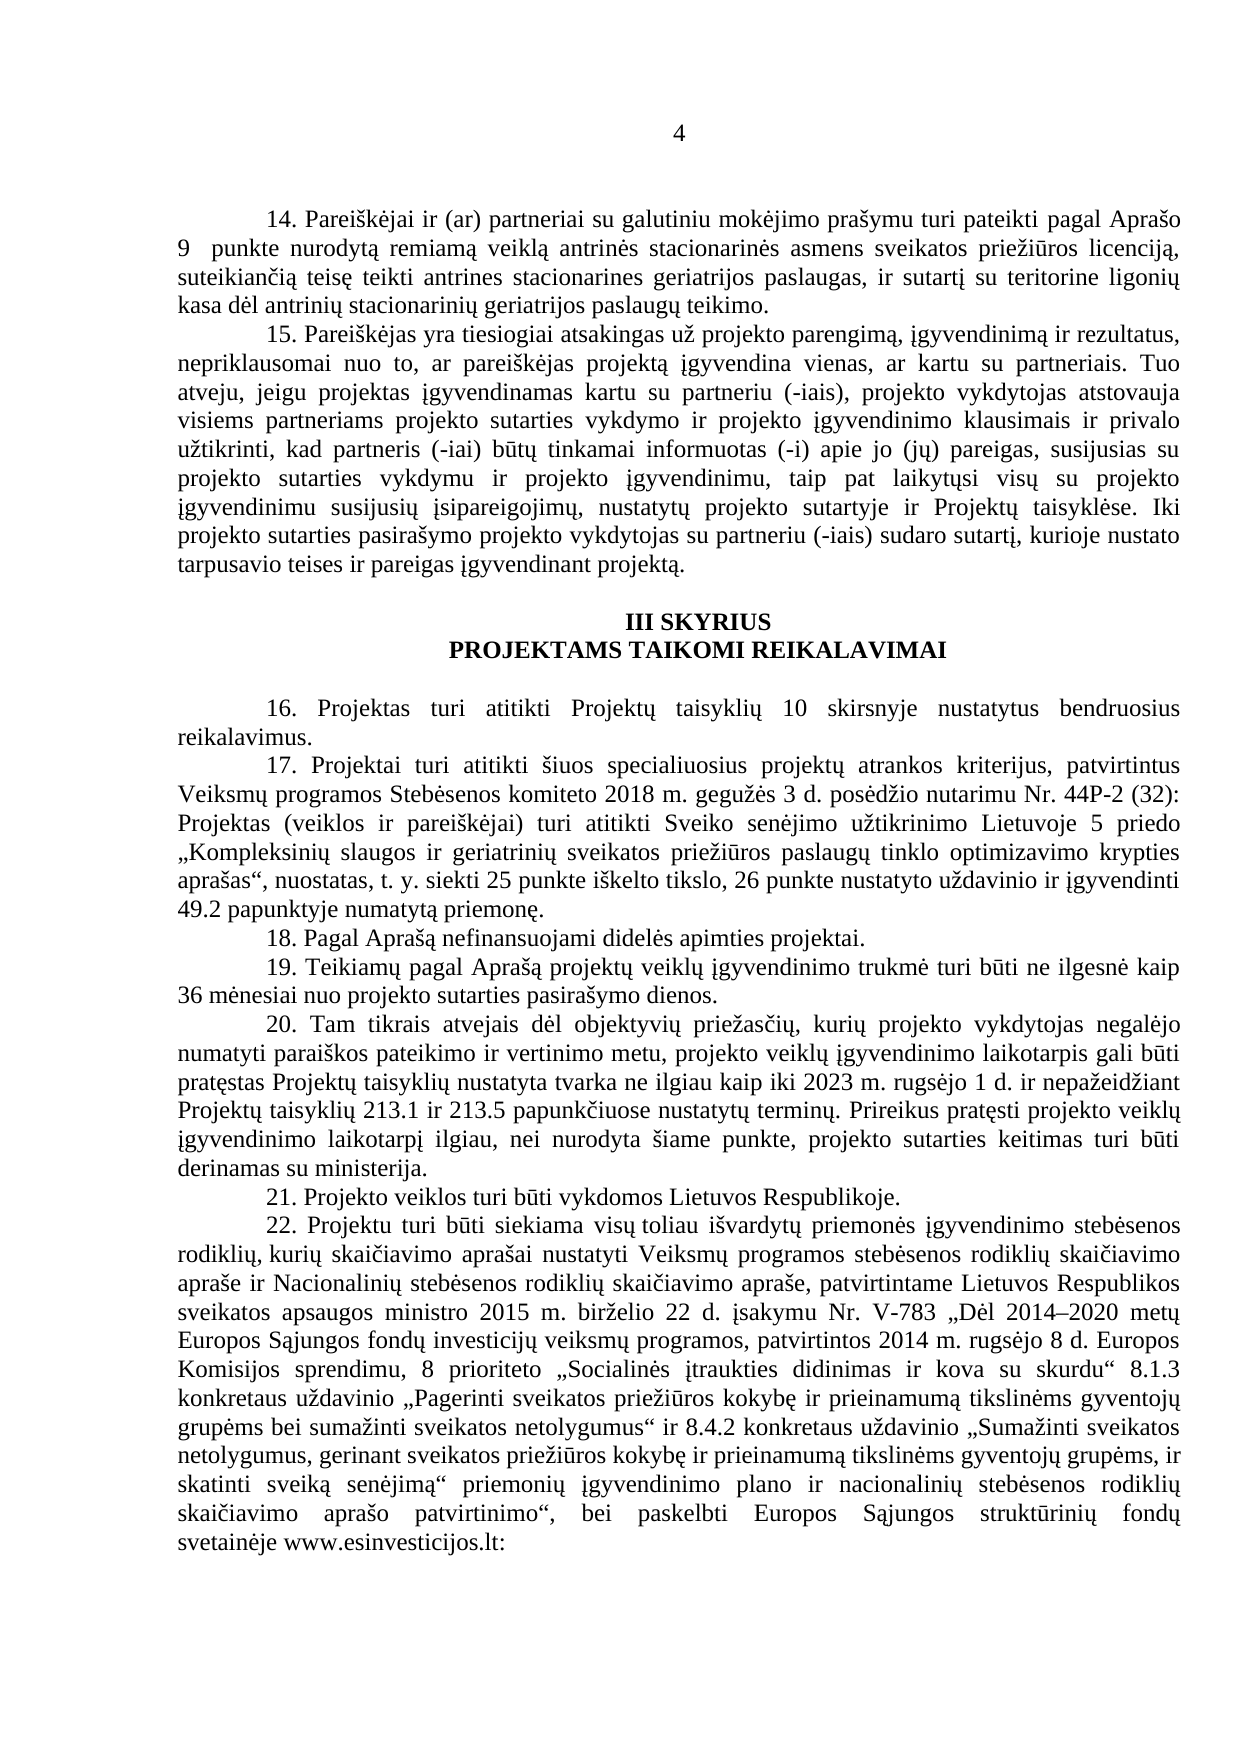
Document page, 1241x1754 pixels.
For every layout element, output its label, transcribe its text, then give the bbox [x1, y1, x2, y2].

text 19. Teikiamų pagal Aprašą projektų veiklų įgyvendinimo trukmė turi būti ne ilgesnė kaip 36 mėnesiai nuo projekto sutarties pasirašymo dienos. [177, 952, 1181, 1009]
text 17. Projektai turi atitikti šiuos specialiuosius projektų atrankos kriterijus, patvirtintus Veiksmų programos Stebėsenos komiteto 2018 m. gegužės 3 d. posėdžio nutarimu Nr. 44P-2 (32): Projektas (veiklos ir pareiškėjai) turi atitikti Sveiko senėjimo užtikrinimo Lietuvoje 5 priedo „Kompleksinių slaugos ir geriatrinių sveikatos priežiūros paslaugų tinklo optimizavimo krypties aprašas“, nuostatas, t. y. siekti 25 punkte iškelto tikslo, 26 punkte nustatyto uždavinio ir įgyvendinti 49.2 papunktyje numatytą priemonę. [177, 751, 1181, 923]
text 21. Projekto veiklos turi būti vykdomos Lietuvos Respublikoje. [177, 1182, 1181, 1211]
text 18. Pagal Aprašą nefinansuojami didelės apimties projektai. [177, 923, 1181, 952]
text 20. Tam tikrais atvejais dėl objektyvių priežasčių, kurių projekto vykdytojas negalėjo numatyti paraiškos pateikimo ir vertinimo metu, projekto veiklų įgyvendinimo laikotarpis gali būti pratęstas Projektų taisyklių nustatyta tvarka ne ilgiau kaip iki 2023 m. rugsėjo 1 d. ir nepažeidžiant Projektų taisyklių 213.1 ir 213.5 papunkčiuose nustatytų terminų. Prireikus pratęsti projekto veiklų įgyvendinimo laikotarpį ilgiau, nei nurodyta šiame punkte, projekto sutarties keitimas turi būti derinamas su ministerija. [177, 1009, 1181, 1182]
text 16. Projektas turi atitikti Projektų taisyklių 10 skirsnyje nustatytus bendruosius reikalavimus. [177, 693, 1181, 751]
text 14. Pareiškėjai ir (ar) partneriai su galutiniu mokėjimo prašymu turi pateikti pagal Aprašo 9 punkte nurodytą remiamą veiklą antrinės stacionarinės asmens sveikatos priežiūros licenciją, suteikiančią teisę teikti antrines stacionarines geriatrijos paslaugas, ir sutartį su teritorine ligonių kasa dėl antrinių stacionarinių geriatrijos paslaugų teikimo. [177, 204, 1181, 319]
text 22. Projektu turi būti siekiama visų toliau išvardytų priemonės įgyvendinimo stebėsenos rodiklių, kurių skaičiavimo aprašai nustatyti Veiksmų programos stebėsenos rodiklių skaičiavimo apraše ir Nacionalinių stebėsenos rodiklių skaičiavimo apraše, patvirtintame Lietuvos Respublikos sveikatos apsaugos ministro 2015 m. birželio 22 d. įsakymu Nr. V-783 „Dėl 2014–2020 metų Europos Sąjungos fondų investicijų veiksmų programos, patvirtintos 2014 m. rugsėjo 8 d. Europos Komisijos sprendimu, 8 prioriteto „Socialinės įtraukties didinimas ir kova su skurdu“ 8.1.3 konkretaus uždavinio „Pagerinti sveikatos priežiūros kokybę ir prieinamumą tikslinėms gyventojų grupėms bei sumažinti sveikatos netolygumus“ ir 8.4.2 konkretaus uždavinio „Sumažinti sveikatos netolygumus, gerinant sveikatos priežiūros kokybę ir prieinamumą tikslinėms gyventojų grupėms, ir skatinti sveiką senėjimą“ priemonių įgyvendinimo plano ir nacionalinių stebėsenos rodiklių skaičiavimo aprašo patvirtinimo“, bei paskelbti Europos Sąjungos struktūrinių fondų svetainėje www.esinvesticijos.lt: [177, 1211, 1181, 1556]
text III SKYRIUS [215, 607, 1181, 636]
text PROJEKTAMS TAIKOMI REIKALAVIMAI [215, 636, 1181, 664]
text 15. Pareiškėjas yra tiesiogiai atsakingas už projekto parengimą, įgyvendinimą ir rezultatus, nepriklausomai nuo to, ar pareiškėjas projektą įgyvendina vienas, ar kartu su partneriais. Tuo atveju, jeigu projektas įgyvendinamas kartu su partneriu (-iais), projekto vykdytojas atstovauja visiems partneriams projekto sutarties vykdymo ir projekto įgyvendinimo klausimais ir privalo užtikrinti, kad partneris (-iai) būtų tinkamai informuotas (-i) apie jo (jų) pareigas, susijusias su projekto sutarties vykdymu ir projekto įgyvendinimu, taip pat laikytųsi visų su projekto įgyvendinimu susijusių įsipareigojimų, nustatytų projekto sutartyje ir Projektų taisyklėse. Iki projekto sutarties pasirašymo projekto vykdytojas su partneriu (-iais) sudaro sutartį, kurioje nustato tarpusavio teises ir pareigas įgyvendinant projektą. [177, 319, 1181, 578]
